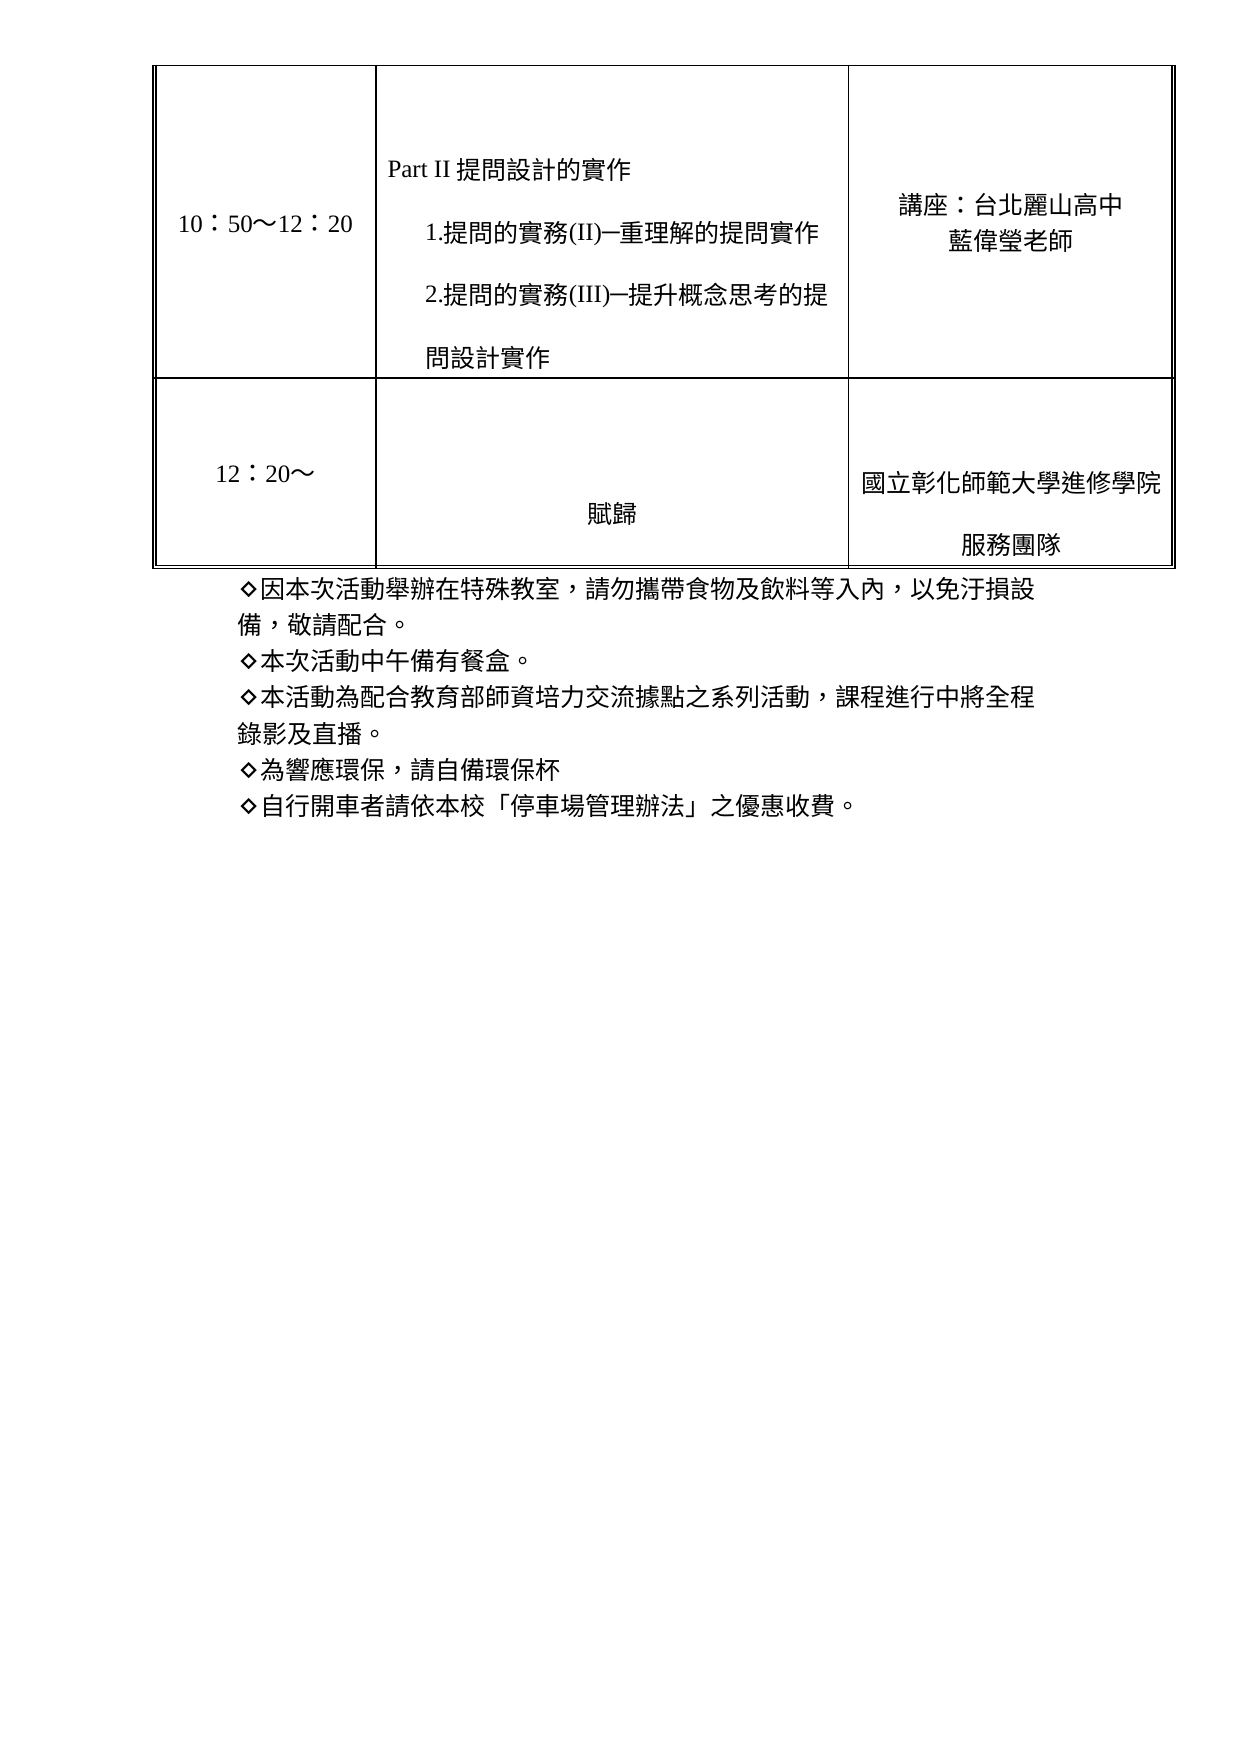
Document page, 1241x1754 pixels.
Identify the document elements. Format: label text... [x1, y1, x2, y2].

table_cell 賦歸 [377, 379, 848, 564]
list 為響應環保，請自備環保杯 [237, 750, 1053, 787]
table_cell Part II 提問設計的實作 提問的實務(II)─重理解的提問實作 提問的實務(III)─提升概念思考的提問設計實作 [377, 66, 848, 377]
table_cell 10：50～12：20 [157, 66, 375, 377]
table_cell 國立彰化師範大學進修學院服務團隊 [849, 379, 1171, 564]
table_cell 講座：台北麗山高中 藍偉瑩老師 [849, 66, 1171, 377]
list 本活動為配合教育部師資培力交流據點之系列活動，課程進行中將全程錄影及直播。 [237, 678, 1053, 750]
list 自行開車者請依本校「停車場管理辦法」之優惠收費。 [237, 787, 1053, 823]
list 本次活動中午備有餐盒。 [237, 642, 1053, 678]
table_cell 12：20～ [157, 379, 375, 564]
list 因本次活動舉辦在特殊教室，請勿攜帶食物及飲料等入內，以免汙損設備，敬請配合。 [237, 569, 1053, 642]
